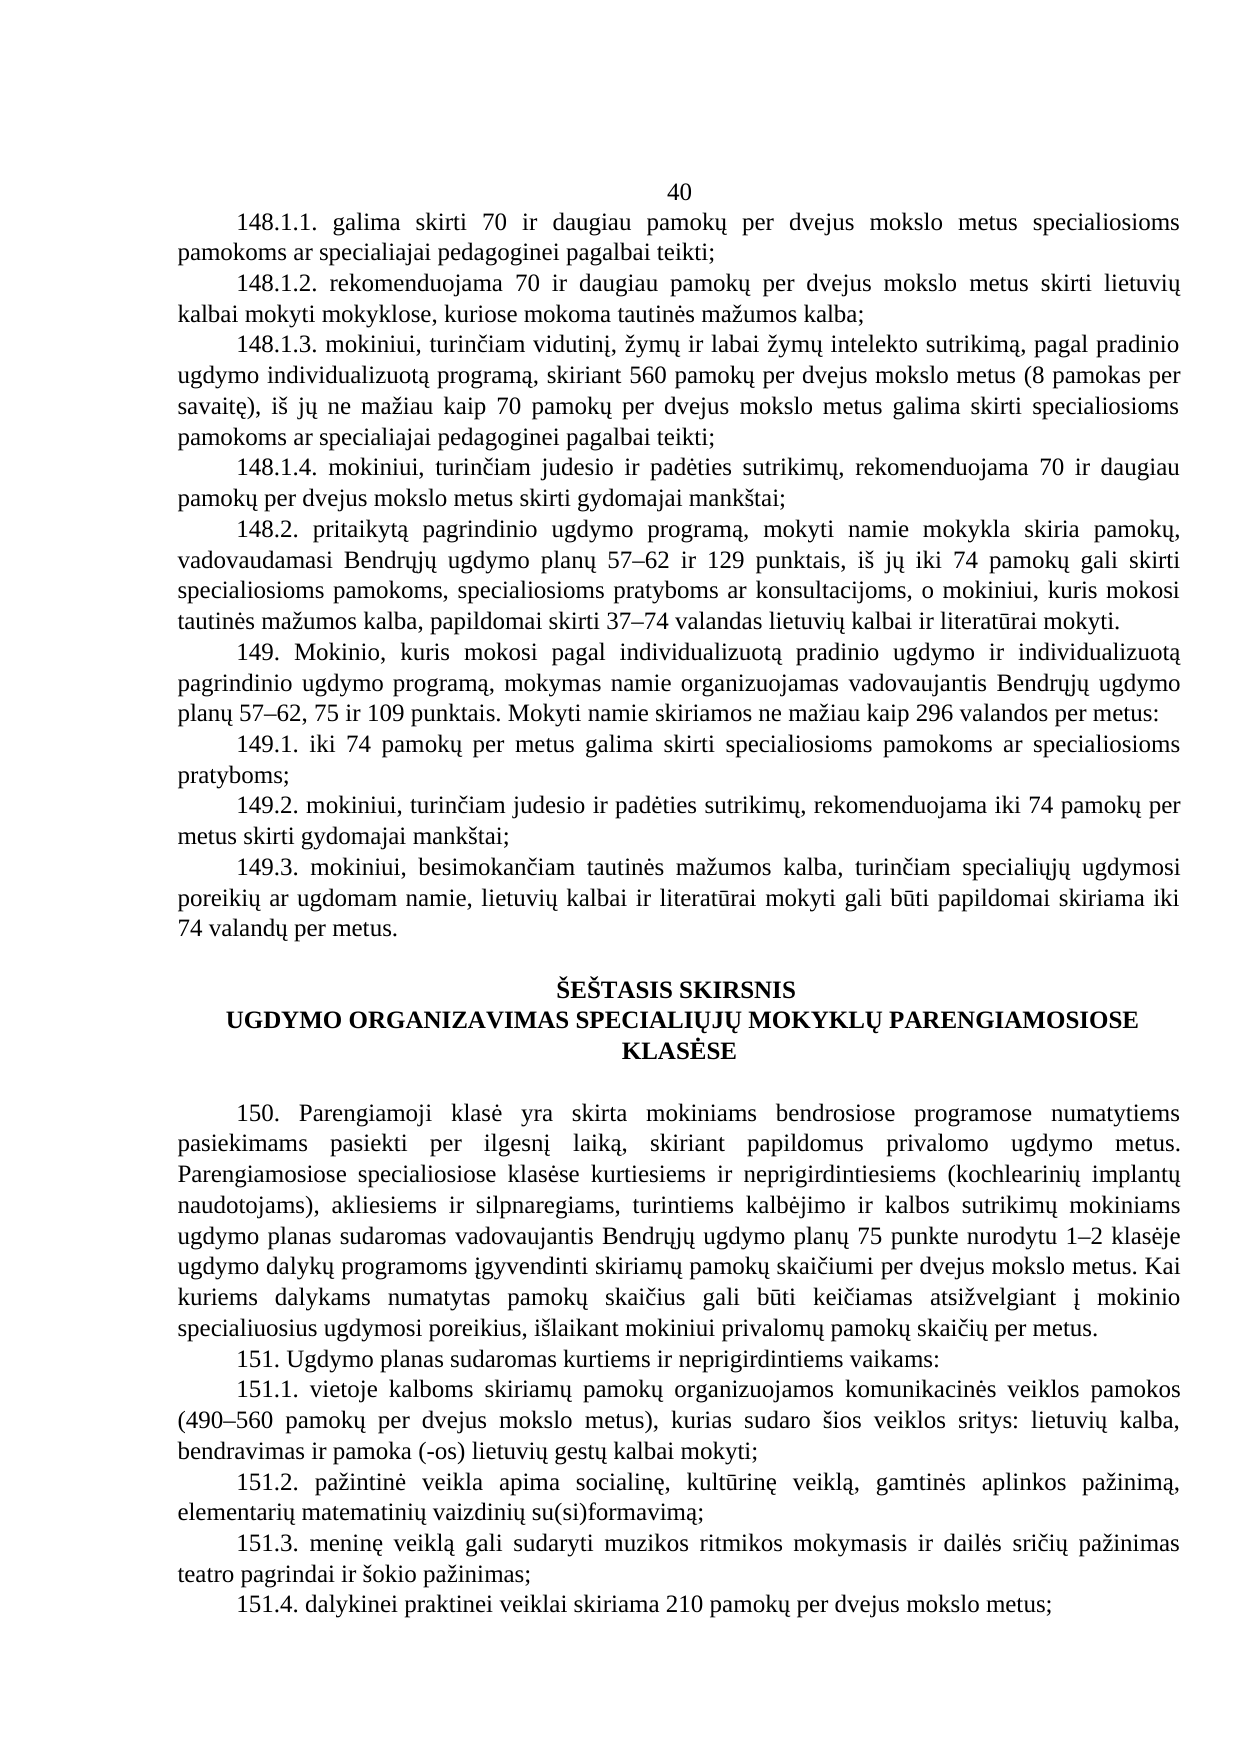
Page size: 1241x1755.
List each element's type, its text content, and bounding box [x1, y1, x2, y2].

text 151.2. pažintinė veikla apima socialinę, kultūrinę veiklą, gamtinės aplinkos pažinimą, elementarių matematinių vaizdinių su(si)formavimą; [177, 1467, 1181, 1526]
text 149.2. mokiniui, turinčiam judesio ir padėties sutrikimų, rekomenduojama iki 74 pamokų per metus skirti gydomajai mankštai; [177, 791, 1181, 850]
text ugdymo organizavimas specialiųjų mokyklų PARENGIAMOSIOSe klasėse [177, 1006, 1181, 1065]
text 149.1. iki 74 pamokų per metus galima skirti specialiosioms pamokoms ar specialiosioms pratyboms; [177, 729, 1181, 788]
text 149. Mokinio, kuris mokosi pagal individualizuotą pradinio ugdymo ir individualizuotą pagrindinio ugdymo programą, mokymas namie organizuojamas vadovaujantis Bendrųjų ugdymo planų 57–62, 75 ir 109 punktais. Mokyti namie skiriamos ne mažiau kaip 296 valandos per metus: [177, 637, 1181, 727]
text 151.3. meninę veiklą gali sudaryti muzikos ritmikos mokymasis ir dailės sričių pažinimas teatro pagrindai ir šokio pažinimas; [177, 1528, 1181, 1587]
text 148.1.2. rekomenduojama 70 ir daugiau pamokų per dvejus mokslo metus skirti lietuvių kalbai mokyti mokyklose, kuriose mokoma tautinės mažumos kalba; [177, 268, 1181, 328]
text 151.4. dalykinei praktinei veiklai skiriama 210 pamokų per dvejus mokslo metus; [177, 1589, 1181, 1618]
text 151. Ugdymo planas sudaromas kurtiems ir neprigirdintiems vaikams: [177, 1344, 1181, 1372]
text 149.3. mokiniui, besimokančiam tautinės mažumos kalba, turinčiam specialiųjų ugdymosi poreikių ar ugdomam namie, lietuvių kalbai ir literatūrai mokyti gali būti papildomai skiriama iki 74 valandų per metus. [177, 852, 1181, 942]
text 148.1.3. mokiniui, turinčiam vidutinį, žymų ir labai žymų intelekto sutrikimą, pagal pradinio ugdymo individualizuotą programą, skiriant 560 pamokų per dvejus mokslo metus (8 pamokas per savaitę), iš jų ne mažiau kaip 70 pamokų per dvejus mokslo metus galima skirti specialiosioms pamokoms ar specialiajai pedagoginei pagalbai teikti; [177, 329, 1181, 451]
text ŠEŠTAsis SKIRSNIS [177, 975, 1181, 1004]
text 151.1. vietoje kalboms skiriamų pamokų organizuojamos komunikacinės veiklos pamokos (490–560 pamokų per dvejus mokslo metus), kurias sudaro šios veiklos sritys: lietuvių kalba, bendravimas ir pamoka (-os) lietuvių gestų kalbai mokyti; [177, 1374, 1181, 1464]
text 150. Parengiamoji klasė yra skirta mokiniams bendrosiose programose numatytiems pasiekimams pasiekti per ilgesnį laiką, skiriant papildomus privalomo ugdymo metus. Parengiamosiose specialiosiose klasėse kurtiesiems ir neprigirdintiesiems (kochlearinių implantų naudotojams), akliesiems ir silpnaregiams, turintiems kalbėjimo ir kalbos sutrikimų mokiniams ugdymo planas sudaromas vadovaujantis Bendrųjų ugdymo planų 75 punkte nurodytu 1–2 klasėje ugdymo dalykų programoms įgyvendinti skiriamų pamokų skaičiumi per dvejus mokslo metus. Kai kuriems dalykams numatytas pamokų skaičius gali būti keičiamas atsižvelgiant į mokinio specialiuosius ugdymosi poreikius, išlaikant mokiniui privalomų pamokų skaičių per metus. [177, 1098, 1181, 1342]
text 148.2. pritaikytą pagrindinio ugdymo programą, mokyti namie mokykla skiria pamokų, vadovaudamasi Bendrųjų ugdymo planų 57–62 ir 129 punktais, iš jų iki 74 pamokų gali skirti specialiosioms pamokoms, specialiosioms pratyboms ar konsultacijoms, o mokiniui, kuris mokosi tautinės mažumos kalba, papildomai skirti 37–74 valandas lietuvių kalbai ir literatūrai mokyti. [177, 514, 1181, 635]
text 148.1.1. galima skirti 70 ir daugiau pamokų per dvejus mokslo metus specialiosioms pamokoms ar specialiajai pedagoginei pagalbai teikti; [177, 207, 1181, 266]
text 148.1.4. mokiniui, turinčiam judesio ir padėties sutrikimų, rekomenduojama 70 ir daugiau pamokų per dvejus mokslo metus skirti gydomajai mankštai; [177, 452, 1181, 512]
